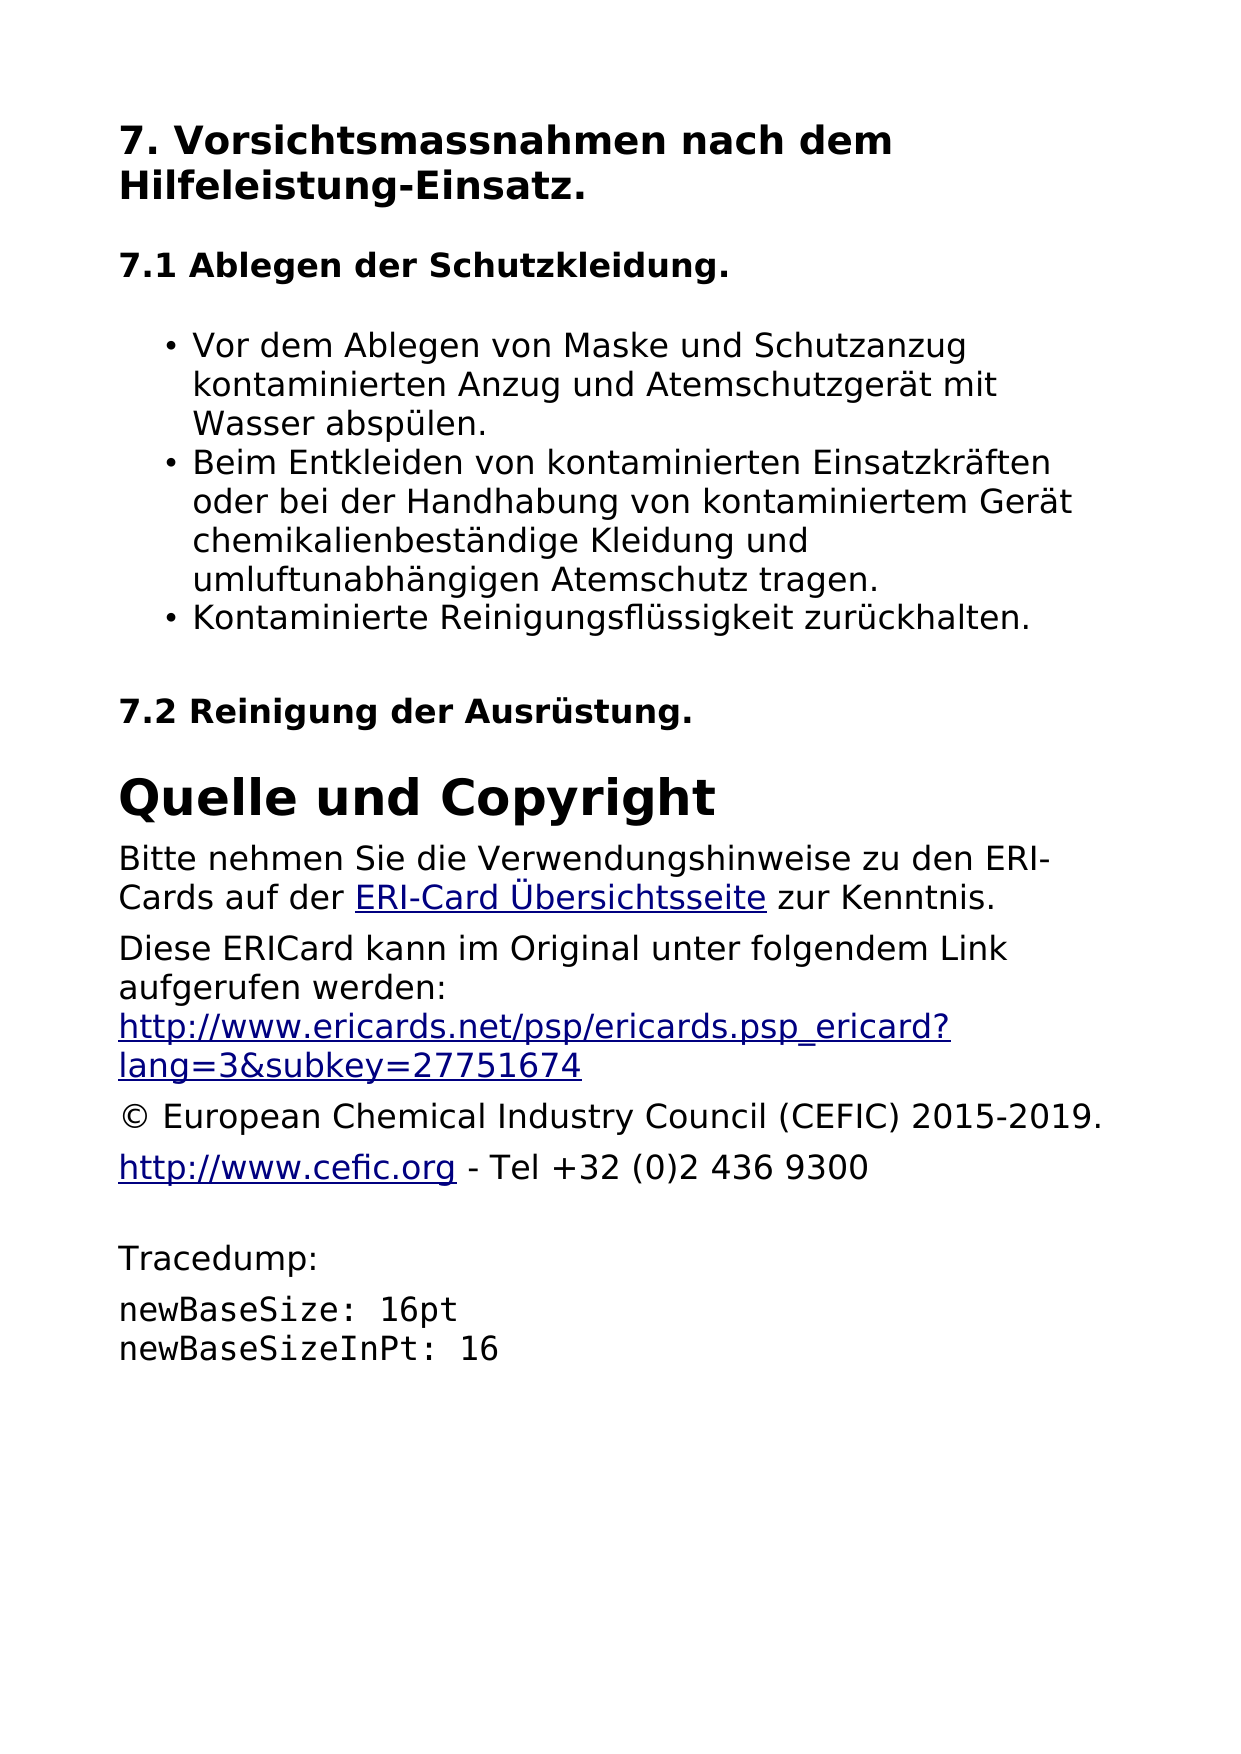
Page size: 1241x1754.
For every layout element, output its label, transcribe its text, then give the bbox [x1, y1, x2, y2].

text Bitte nehmen Sie die Verwendungshinweise zu den ERI-Cards auf der ERI-Card Übersichtsseite zur Kenntnis. [118, 839, 1122, 917]
text Tracedump: [118, 1200, 1122, 1278]
text http://www.cefic.org - Tel +32 (0)2 436 9300 [118, 1149, 1122, 1188]
subtitle 7. Vorsichtsmassnahmen nach dem Hilfeleistung-Einsatz. [118, 118, 1122, 208]
list Kontaminierte Reinigungsflüssigkeit zurückhalten. [177, 599, 1122, 638]
text Diese ERICard kann im Original unter folgendem Link aufgerufen werden: http://www.ericards.net/psp/ericards.psp_ericard?lang=3&subkey=27751674 [118, 929, 1122, 1085]
subtitle 7.2 Reinigung der Ausrüstung. [118, 692, 1122, 731]
list Vor dem Ablegen von Maske und Schutzanzug kontaminierten Anzug und Atemschutzgerät mit Wasser abspülen. [177, 327, 1122, 443]
subtitle 7.1 Ablegen der Schutzkleidung. [118, 246, 1122, 285]
list Beim Entkleiden von kontaminierten Einsatzkräften oder bei der Handhabung von kontaminiertem Gerät chemikalienbeständige Kleidung und umluftunabhängigen Atemschutz tragen. [177, 443, 1122, 599]
text © European Chemical Industry Council (CEFIC) 2015-2019. [118, 1097, 1122, 1136]
subtitle Quelle und Copyright [118, 768, 1122, 827]
text newBaseSize: 16pt newBaseSizeInPt: 16 [118, 1290, 1122, 1368]
